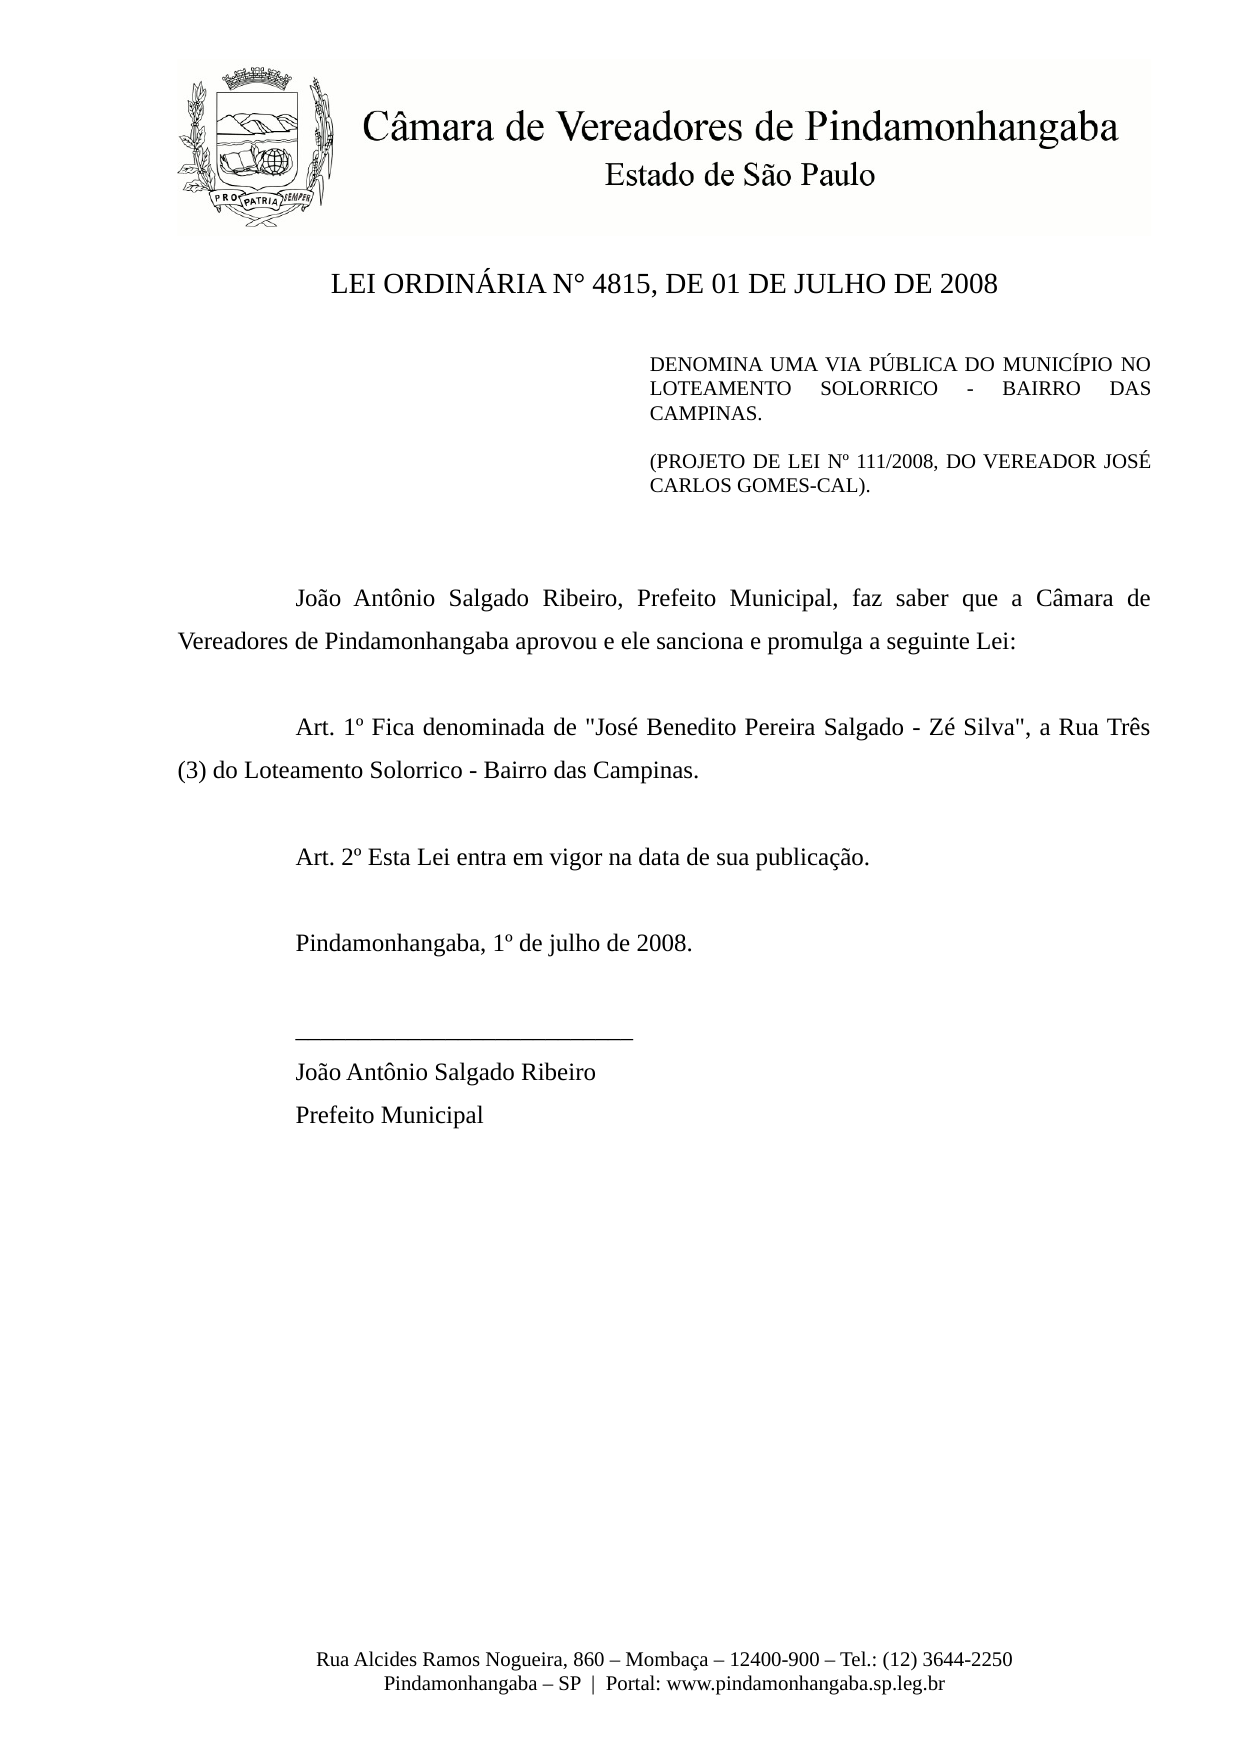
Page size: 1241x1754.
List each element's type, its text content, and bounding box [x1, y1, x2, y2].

picture [177, 59, 1152, 236]
text LEI ORDINÁRIA N° 4815, de 01 de julho de 2008 [177, 266, 1152, 299]
text João Antônio Salgado Ribeiro, Prefeito Municipal, faz saber que a Câmara de Vereadores de Pindamonhangaba aprovou e ele sanciona e promulga a seguinte Lei: [177, 583, 1152, 655]
text Art. 2º Esta Lei entra em vigor na data de sua publicação. [177, 842, 1152, 870]
text João Antônio Salgado Ribeiro [177, 1057, 1152, 1086]
text (Projeto de Lei nº 111/2008, do Vereador José Carlos Gomes-Cal). [649, 448, 1152, 497]
text Art. 1º Fica denominada de "José Benedito Pereira Salgado - Zé Silva", a Rua Três (3) do Loteamento Solorrico - Bairro das Campinas. [177, 712, 1152, 784]
text DENOMINA UMA VIA PÚBLICA DO MUNICÍPIO NO LOTEAMENTO SOLORRICO - BAIRRO DAS CAMPINAS. [649, 352, 1152, 424]
text ___________________________ [177, 1014, 1152, 1043]
text Pindamonhangaba, 1º de julho de 2008. [177, 928, 1152, 957]
text Prefeito Municipal [177, 1100, 1152, 1129]
